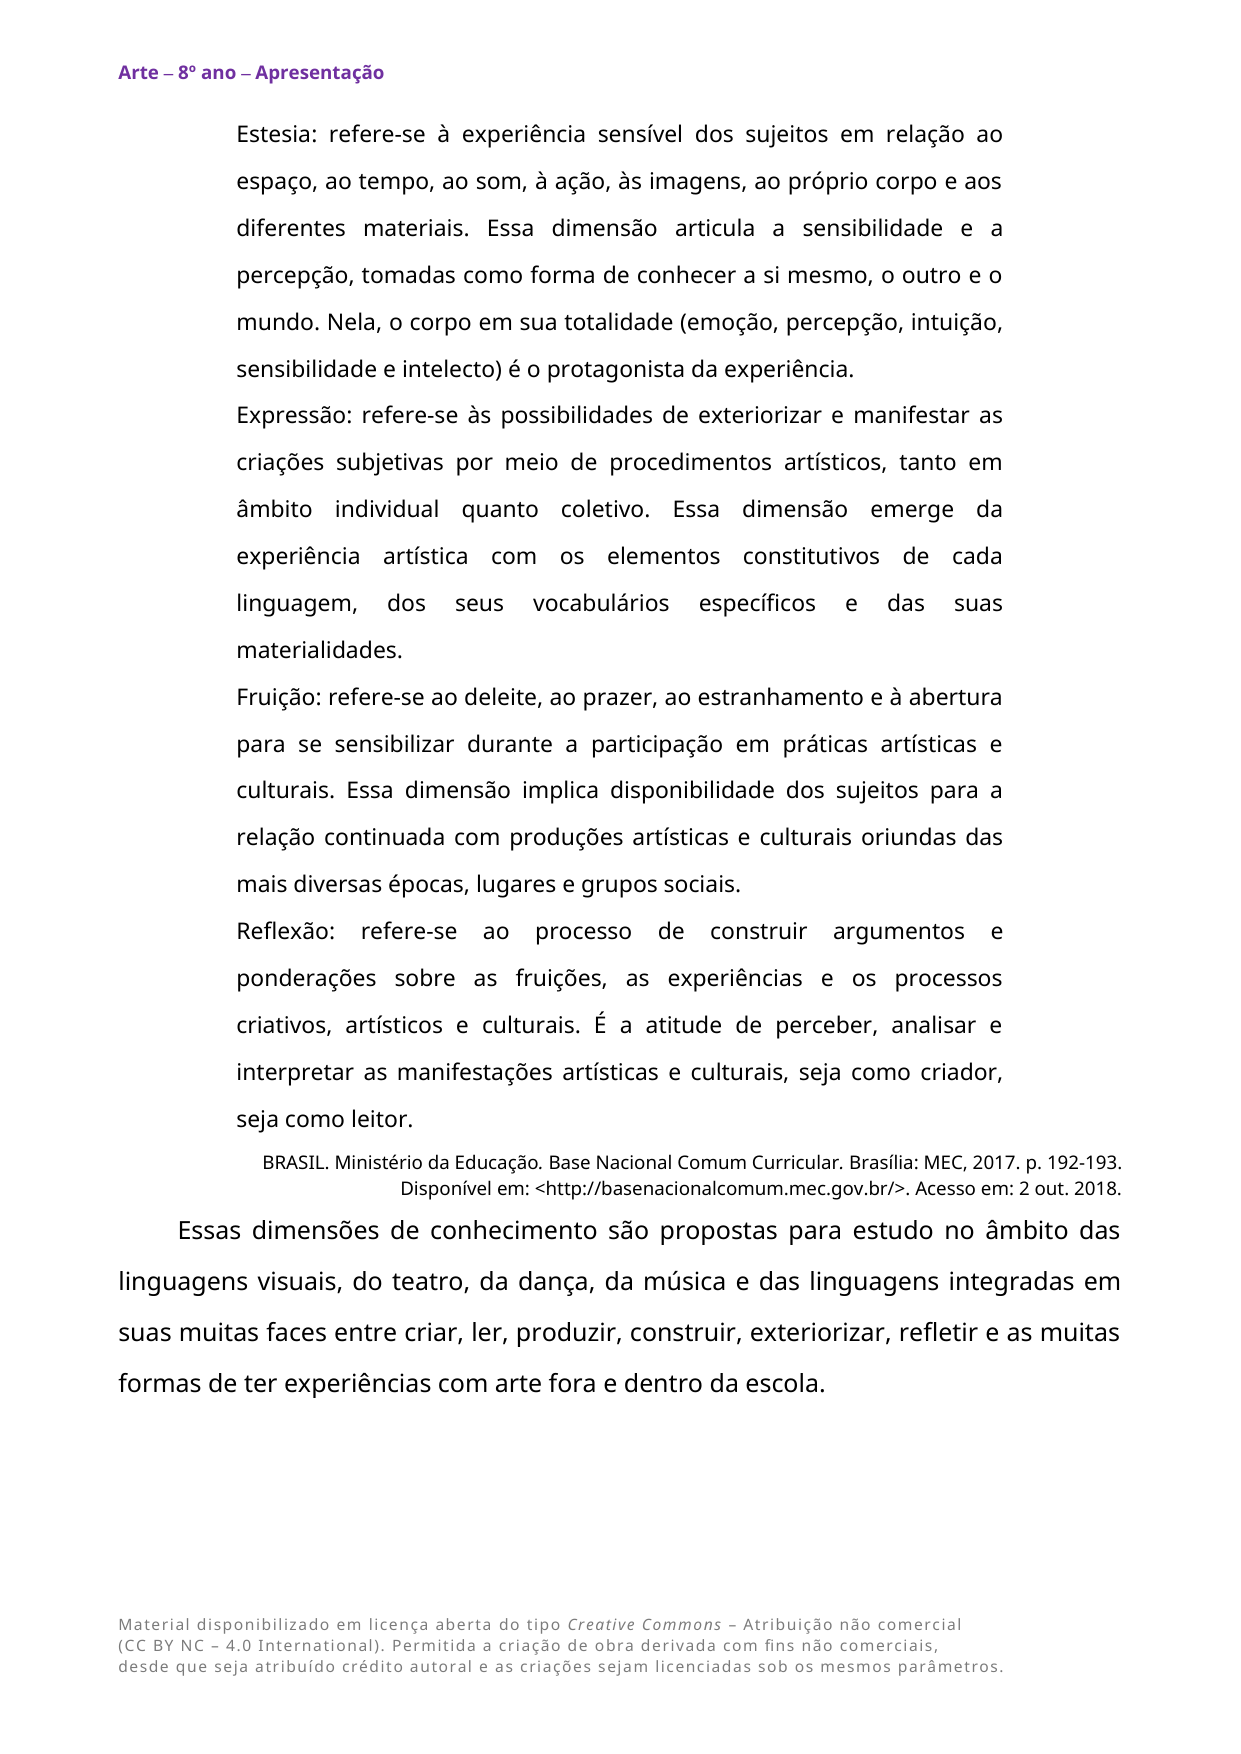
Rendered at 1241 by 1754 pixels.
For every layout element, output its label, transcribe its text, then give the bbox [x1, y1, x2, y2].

text Fruição: refere-se ao deleite, ao prazer, ao estranhamento e à abertura para se sensibilizar durante a participação em práticas artísticas e culturais. Essa dimensão implica disponibilidade dos sujeitos para a relação continuada com produções artísticas e culturais oriundas das mais diversas épocas, lugares e grupos sociais. [236, 681, 1004, 899]
text Reflexão: refere-se ao processo de construir argumentos e ponderações sobre as fruições, as experiências e os processos criativos, artísticos e culturais. É a atitude de perceber, analisar e interpretar as manifestações artísticas e culturais, seja como criador, seja como leitor. [236, 915, 1004, 1134]
text Expressão: refere-se às possibilidades de exteriorizar e manifestar as criações subjetivas por meio de procedimentos artísticos, tanto em âmbito individual quanto coletivo. Essa dimensão emerge da experiência artística com os elementos constitutivos de cada linguagem, dos seus vocabulários específicos e das suas materialidades. [236, 399, 1004, 665]
text Essas dimensões de conhecimento são propostas para estudo no âmbito das linguagens visuais, do teatro, da dança, da música e das linguagens integradas em suas muitas faces entre criar, ler, produzir, construir, exteriorizar, refletir e as muitas formas de ter experiências com arte fora e dentro da escola. [118, 1213, 1122, 1400]
text BRASIL. Ministério da Educação. Base Nacional Comum Curricular. Brasília: MEC, 2017. p. 192-193. Disponível em: <http://basenacionalcomum.mec.gov.br/>. Acesso em: 2 out. 2018. [118, 1149, 1122, 1200]
text Estesia: refere-se à experiência sensível dos sujeitos em relação ao espaço, ao tempo, ao som, à ação, às imagens, ao próprio corpo e aos diferentes materiais. Essa dimensão articula a sensibilidade e a percepção, tomadas como forma de conhecer a si mesmo, o outro e o mundo. Nela, o corpo em sua totalidade (emoção, percepção, intuição, sensibilidade e intelecto) é o protagonista da experiência. [236, 118, 1004, 384]
